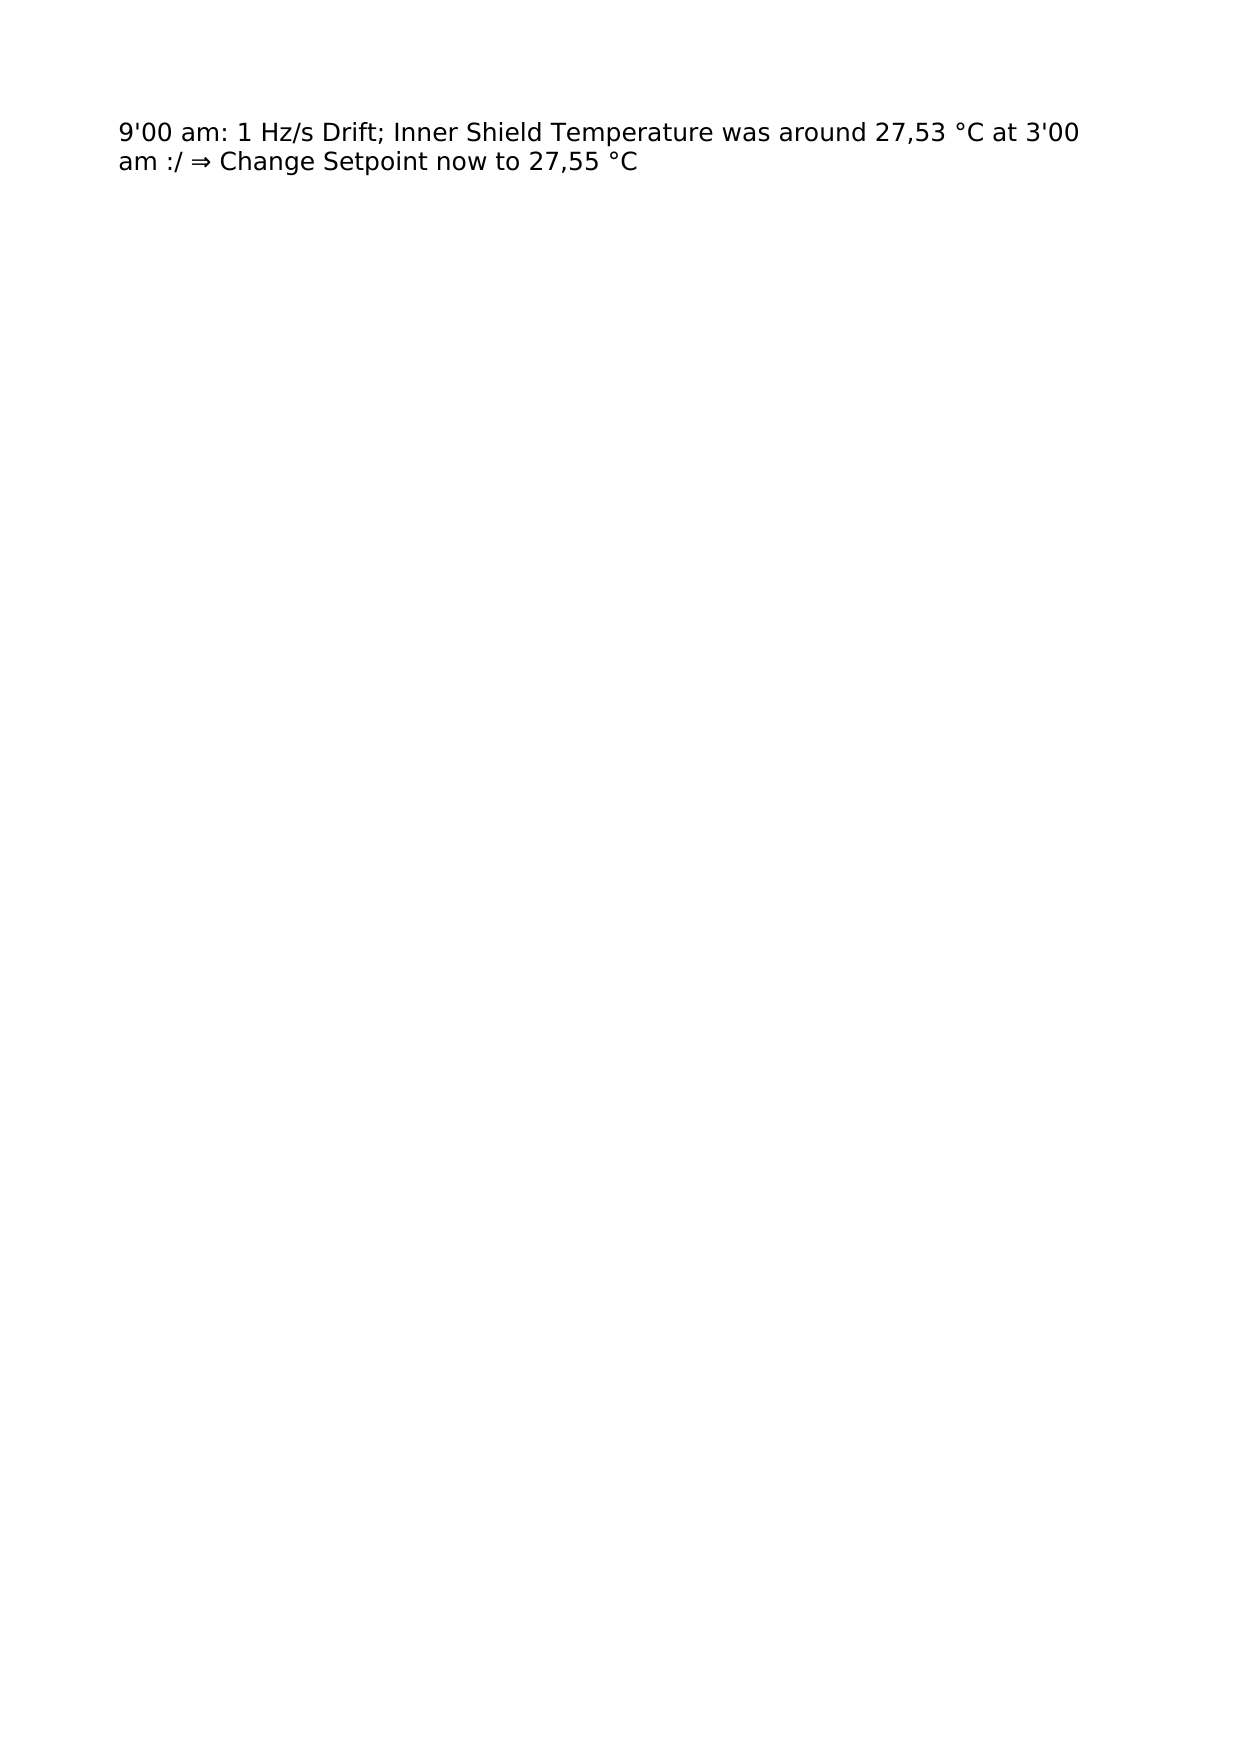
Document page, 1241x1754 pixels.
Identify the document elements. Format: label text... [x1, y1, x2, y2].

text 9'00 am: 1 Hz/s Drift; Inner Shield Temperature was around 27,53 °C at 3'00 am :/ ⇒ Change Setpoint now to 27,55 °C [118, 118, 1122, 176]
